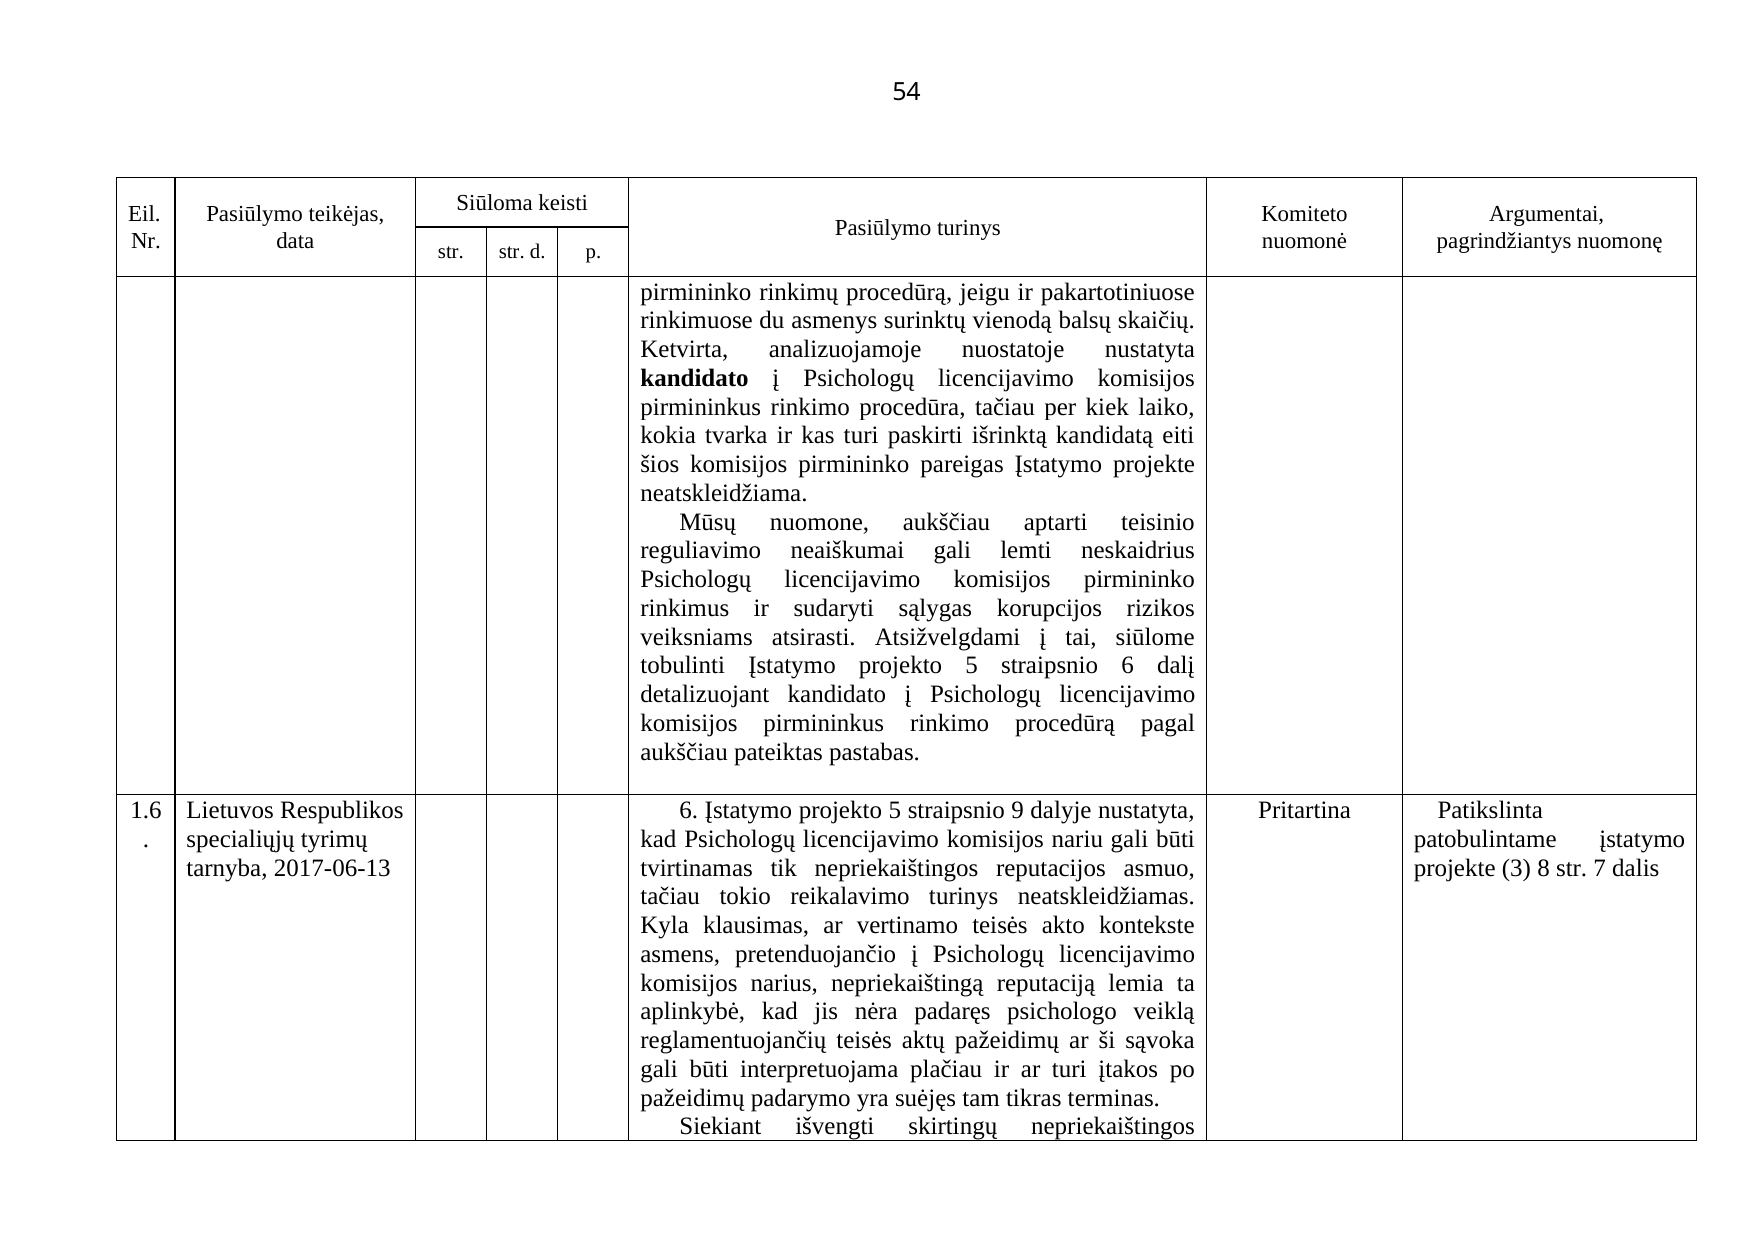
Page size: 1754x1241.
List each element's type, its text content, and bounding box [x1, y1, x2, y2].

table_cell [487, 277, 557, 794]
table_header Siūloma keisti [416, 178, 628, 226]
table_header Pasiūlymo teikėjas, data [176, 178, 415, 276]
table_header Pasiūlymo turinys [629, 178, 1206, 276]
table_cell [558, 795, 628, 1140]
table_header Eil. Nr. [117, 178, 174, 276]
table_cell [1207, 277, 1402, 794]
table_cell p. [558, 228, 628, 276]
table_cell Pritartina [1207, 795, 1402, 1140]
table_header Argumentai, pagrindžiantys nuomonę [1403, 178, 1696, 276]
table_cell [1403, 277, 1696, 794]
table_header Komiteto nuomonė [1207, 178, 1402, 276]
table_cell str. d. [487, 228, 557, 276]
table_cell [487, 795, 557, 1140]
table_cell [416, 795, 486, 1140]
table_cell 6. Įstatymo projekto 5 straipsnio 9 dalyje nustatyta, kad Psichologų licencijavimo komisijos nariu gali būti tvirtinamas tik nepriekaištingos reputacijos asmuo, tačiau tokio reikalavimo turinys neatskleidžiamas. Kyla klausimas, ar vertinamo teisės akto kontekste asmens, pretenduojančio į Psichologų licencijavimo komisijos narius, nepriekaištingą reputaciją lemia ta aplinkybė, kad jis nėra padaręs psichologo veiklą reglamentuojančių teisės aktų pažeidimų ar ši sąvoka gali būti interpretuojama plačiau ir ar turi įtakos po pažeidimų padarymo yra suėjęs tam tikras terminas. Siekiant išvengti skirtingų nepriekaištingos [629, 795, 1206, 1140]
table_cell [416, 277, 486, 794]
table_cell 1.6. [117, 795, 174, 1140]
table_cell str. [416, 228, 486, 276]
table_cell pirmininko rinkimų procedūrą, jeigu ir pakartotiniuose rinkimuose du asmenys surinktų vienodą balsų skaičių. Ketvirta, analizuojamoje nuostatoje nustatyta kandidato į Psichologų licencijavimo komisijos pirmininkus rinkimo procedūra, tačiau per kiek laiko, kokia tvarka ir kas turi paskirti išrinktą kandidatą eiti šios komisijos pirmininko pareigas Įstatymo projekte neatskleidžiama. Mūsų nuomone, aukščiau aptarti teisinio reguliavimo neaiškumai gali lemti neskaidrius Psichologų licencijavimo komisijos pirmininko rinkimus ir sudaryti sąlygas korupcijos rizikos veiksniams atsirasti. Atsižvelgdami į tai, siūlome tobulinti Įstatymo projekto 5 straipsnio 6 dalį detalizuojant kandidato į Psichologų licencijavimo komisijos pirmininkus rinkimo procedūrą pagal aukščiau pateiktas pastabas. [629, 277, 1206, 794]
table_cell Lietuvos Respublikos specialiųjų tyrimų tarnyba, 2017-06-13 [176, 795, 415, 1140]
table_cell [176, 277, 415, 794]
table_cell [117, 277, 174, 794]
table_cell [558, 277, 628, 794]
table_cell Patikslinta patobulintame įstatymo projekte (3) 8 str. 7 dalis [1403, 795, 1696, 1140]
